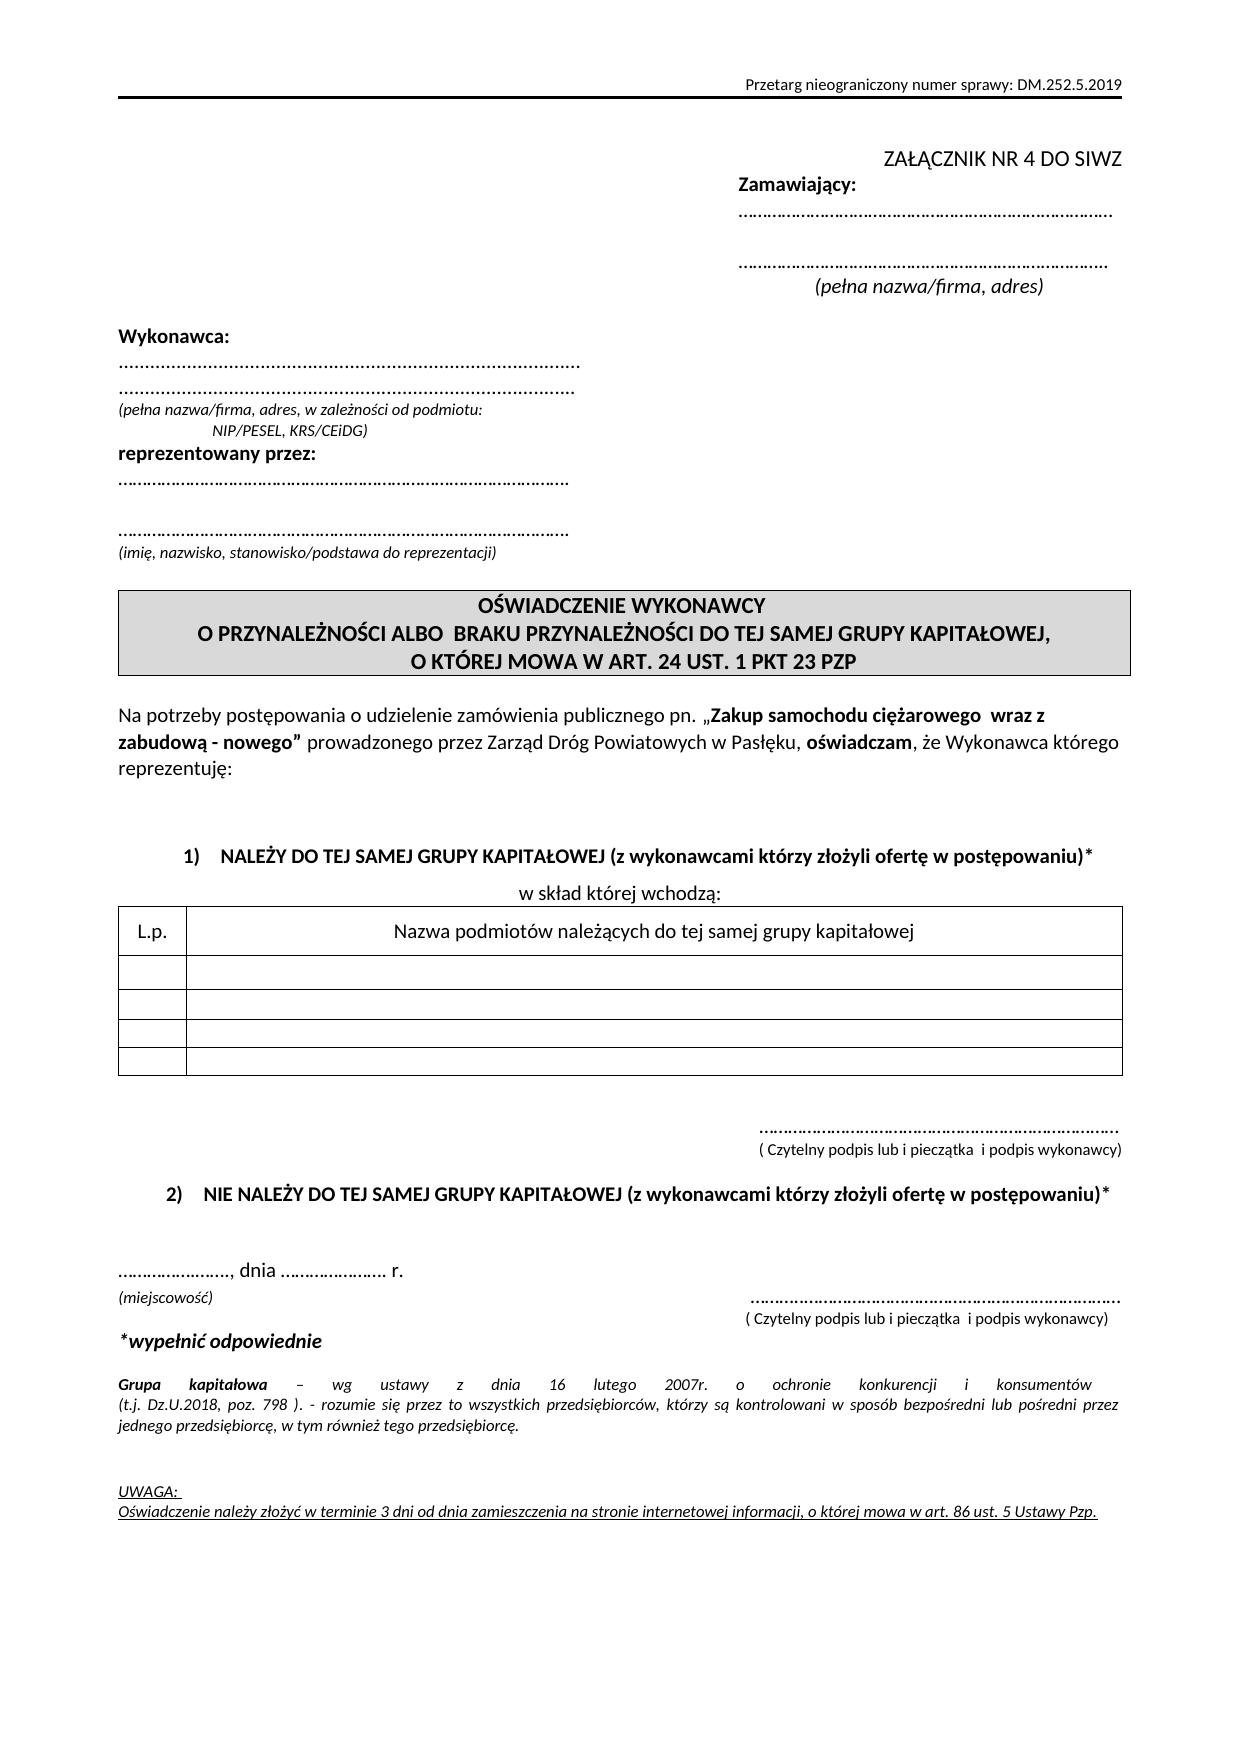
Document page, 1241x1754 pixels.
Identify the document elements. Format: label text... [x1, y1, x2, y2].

table_cell [187, 1020, 1122, 1047]
list NIE NALEŻY DO TEJ SAMEJ GRUPY KAPITAŁOWEJ (z wykonawcami którzy złożyli ofertę w postępowaniu)* [156, 1181, 1122, 1207]
text ........................................................................................ [118, 349, 1120, 374]
text (pełna nazwa/firma, adres, w zależności od podmiotu: [118, 399, 1120, 420]
table_cell [119, 1020, 186, 1047]
table_cell [187, 1048, 1122, 1075]
table_cell [119, 1048, 186, 1075]
table_cell [119, 956, 186, 989]
text ………………………………………………………………… [118, 1113, 1122, 1139]
text ………………………………………………………………….. [738, 248, 1122, 273]
table_cell [187, 990, 1122, 1018]
text (miejscowość) ………..………………………………………………………… [118, 1283, 1122, 1308]
text …………….……., dnia …………………. r. [118, 1257, 1122, 1283]
text ( Czytelny podpis lub i pieczątka i podpis wykonawcy) [118, 1308, 1120, 1328]
text Na potrzeby postępowania o udzielenie zamówienia publicznego pn. „Zakup samochodu ciężarowego wraz z zabudową - nowego” prowadzonego przez Zarząd Dróg Powiatowych w Pasłęku, oświadczam, że Wykonawca którego reprezentuję: [118, 702, 1120, 781]
text ( Czytelny podpis lub i pieczątka i podpis wykonawcy) [118, 1139, 1122, 1159]
table_header L.p. [119, 907, 186, 955]
text NIP/PESEL, KRS/CEiDG) [118, 420, 1120, 440]
text …………………………………………………………………… [738, 197, 1122, 222]
text Zamawiający: [664, 172, 1122, 197]
text *wypełnić odpowiednie [118, 1328, 1122, 1354]
text Wykonawca: [118, 323, 1120, 349]
table_cell [187, 956, 1122, 989]
table_cell [119, 990, 186, 1018]
text …………………………………………………………………………………. [118, 466, 1120, 491]
text Oświadczenie należy złożyć w terminie 3 dni od dnia zamieszczenia na stronie internetowej informacji, o której mowa w art. 86 ust. 5 Ustawy Pzp. [118, 1501, 1122, 1522]
text ZAŁĄCZNIK NR 4 DO SIWZ [118, 144, 1122, 172]
list NALEŻY DO TEJ SAMEJ GRUPY KAPITAŁOWEJ (z wykonawcami którzy złożyli ofertę w postępowaniu)* [156, 843, 1122, 869]
table_header OŚWIADCZENIE WYKONAWCY O PRZYNALEŻNOŚCI ALBO BRAKU PRZYNALEŻNOŚCI DO TEJ SAMEJ GRUPY KAPITAŁOWEJ, O KTÓREJ MOWA W ART. 24 UST. 1 PKT 23 PZP [119, 591, 1130, 675]
text (imię, nazwisko, stanowisko/podstawa do reprezentacji) [118, 542, 1120, 562]
text w skład której wchodzą: [118, 880, 1122, 906]
text Grupa kapitałowa – wg ustawy z dnia 16 lutego 2007r. o ochronie konkurencji i konsumentów (t.j. Dz.U.2018, poz. 798 ). - rozumie się przez to wszystkich przedsiębiorców, którzy są kontrolowani w sposób bezpośredni lub pośredni przez jednego przedsiębiorcę, w tym również tego przedsiębiorcę. [118, 1374, 1122, 1435]
text UWAGA: [118, 1481, 1122, 1501]
text ....................................................................................... [118, 374, 1120, 399]
text …………………………………………………………………………………. [118, 516, 1120, 542]
table_header Nazwa podmiotów należących do tej samej grupy kapitałowej [187, 907, 1122, 955]
text reprezentowany przez: [118, 440, 1120, 466]
text (pełna nazwa/firma, adres) [738, 273, 1122, 299]
